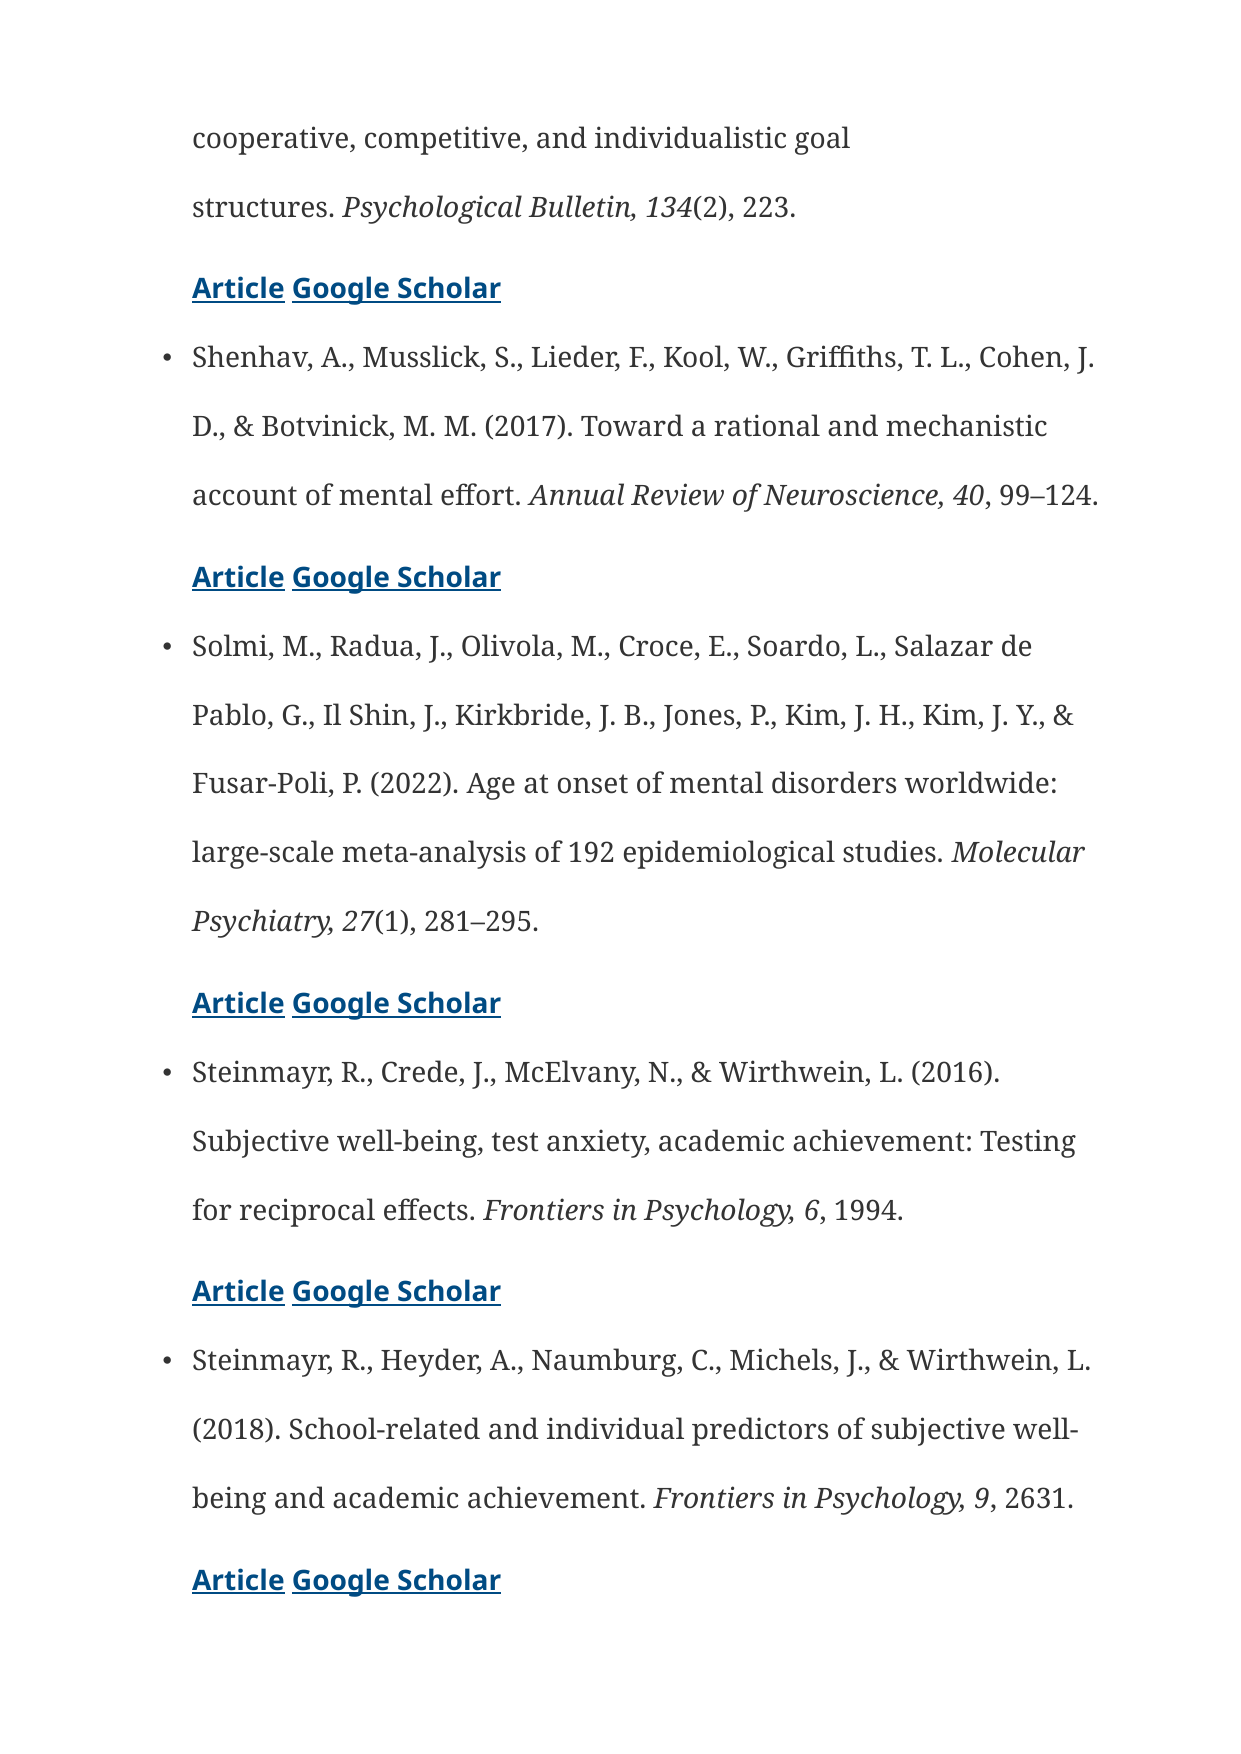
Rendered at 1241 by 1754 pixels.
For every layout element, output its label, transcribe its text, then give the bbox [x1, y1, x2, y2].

list Article Google Scholar [162, 1560, 1122, 1598]
list Article Google Scholar [162, 983, 1122, 1021]
list cooperative, competitive, and individualistic goal structures. Psychological Bulletin, 134(2), 223. [162, 118, 1122, 225]
list Article Google Scholar [162, 557, 1122, 595]
list Article Google Scholar [162, 1271, 1122, 1310]
list Steinmayr, R., Crede, J., McElvany, N., & Wirthwein, L. (2016). Subjective well-being, test anxiety, academic achievement: Testing for reciprocal effects. Frontiers in Psychology, 6, 1994. [162, 1052, 1122, 1228]
list Solmi, M., Radua, J., Olivola, M., Croce, E., Soardo, L., Salazar de Pablo, G., Il Shin, J., Kirkbride, J. B., Jones, P., Kim, J. H., Kim, J. Y., & Fusar-Poli, P. (2022). Age at onset of mental disorders worldwide: large-scale meta-analysis of 192 epidemiological studies. Molecular Psychiatry, 27(1), 281–295. [162, 626, 1122, 940]
list Steinmayr, R., Heyder, A., Naumburg, C., Michels, J., & Wirthwein, L. (2018). School-related and individual predictors of subjective well-being and academic achievement. Frontiers in Psychology, 9, 2631. [162, 1340, 1122, 1517]
list Article Google Scholar [162, 268, 1122, 307]
list Shenhav, A., Musslick, S., Lieder, F., Kool, W., Griffiths, T. L., Cohen, J. D., & Botvinick, M. M. (2017). Toward a rational and mechanistic account of mental effort. Annual Review of Neuroscience, 40, 99–124. [162, 337, 1122, 514]
